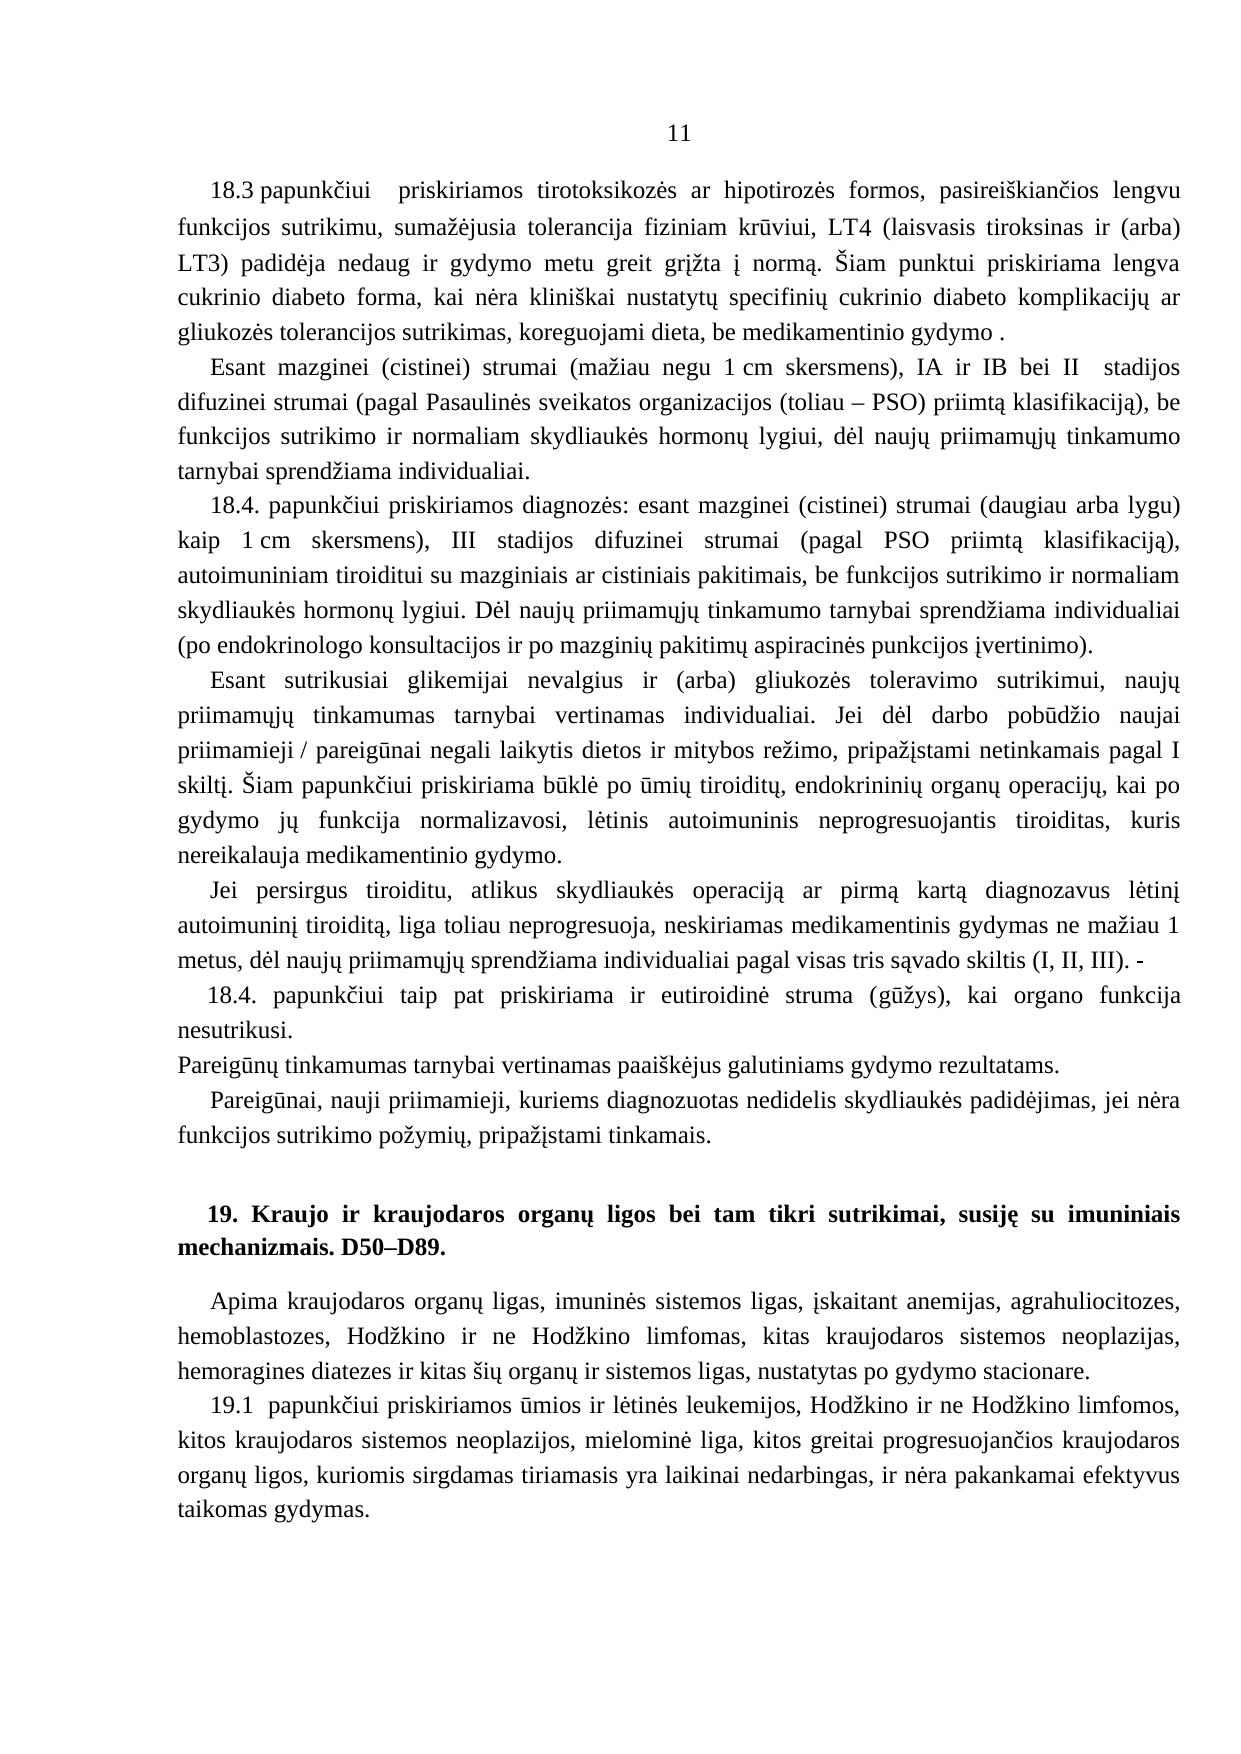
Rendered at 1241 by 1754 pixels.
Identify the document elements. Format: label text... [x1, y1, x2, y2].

text Esant mazginei (cistinei) strumai (mažiau negu 1 cm skersmens), IA ir IB bei II stadijos difuzinei strumai (pagal Pasaulinės sveikatos organizacijos (toliau – PSO) priimtą klasifikaciją), be funkcijos sutrikimo ir normaliam skydliaukės hormonų lygiui, dėl naujų priimamųjų tinkamumo tarnybai sprendžiama individualiai. [177, 352, 1181, 485]
text Esant sutrikusiai glikemijai nevalgius ir (arba) gliukozės toleravimo sutrikimui, naujų priimamųjų tinkamumas tarnybai vertinamas individualiai. Jei dėl darbo pobūdžio naujai priimamieji / pareigūnai negali laikytis dietos ir mitybos režimo, pripažįstami netinkamais pagal I skiltį. Šiam papunkčiui priskiriama būklė po ūmių tiroiditų, endokrininių organų operacijų, kai po gydymo jų funkcija normalizavosi, lėtinis autoimuninis neprogresuojantis tiroiditas, kuris nereikalauja medikamentinio gydymo. [177, 666, 1181, 869]
text 18.3 papunkčiui priskiriamos tirotoksikozės ar hipotirozės formos, pasireiškiančios lengvu funkcijos sutrikimu, sumažėjusia tolerancija fiziniam krūviui, LT4 (laisvasis tiroksinas ir (arba) LT3) padidėja nedaug ir gydymo metu greit grįžta į normą. Šiam punktui priskiriama lengva cukrinio diabeto forma, kai nėra kliniškai nustatytų specifinių cukrinio diabeto komplikacijų ar gliukozės tolerancijos sutrikimas, koreguojami dieta, be medikamentinio gydymo . [177, 176, 1181, 346]
text 18.4. papunkčiui taip pat priskiriama ir eutiroidinė struma (gūžys), kai organo funkcija nesutrikusi. [177, 981, 1181, 1044]
text 19.1 papunkčiui priskiriamos ūmios ir lėtinės leukemijos, Hodžkino ir ne Hodžkino limfomos, kitos kraujodaros sistemos neoplazijos, mielominė liga, kitos greitai progresuojančios kraujodaros organų ligos, kuriomis sirgdamas tiriamasis yra laikinai nedarbingas, ir nėra pakankamai efektyvus taikomas gydymas. [177, 1390, 1181, 1523]
text Pareigūnų tinkamumas tarnybai vertinamas paaiškėjus galutiniams gydymo rezultatams. [177, 1051, 1181, 1079]
text 18.4. papunkčiui priskiriamos diagnozės: esant mazginei (cistinei) strumai (daugiau arba lygu) kaip 1 cm skersmens), III stadijos difuzinei strumai (pagal PSO priimtą klasifikaciją), autoimuniniam tiroiditui su mazginiais ar cistiniais pakitimais, be funkcijos sutrikimo ir normaliam skydliaukės hormonų lygiui. Dėl naujų priimamųjų tinkamumo tarnybai sprendžiama individualiai (po endokrinologo konsultacijos ir po mazginių pakitimų aspiracinės punkcijos įvertinimo). [177, 491, 1181, 659]
text Pareigūnai, nauji priimamieji, kuriems diagnozuotas nedidelis skydliaukės padidėjimas, jei nėra funkcijos sutrikimo požymių, pripažįstami tinkamais. [177, 1086, 1181, 1149]
text Apima kraujodaros organų ligas, imuninės sistemos ligas, įskaitant anemijas, agrahuliocitozes, hemoblastozes, Hodžkino ir ne Hodžkino limfomas, kitas kraujodaros sistemos neoplazijas, hemoragines diatezes ir kitas šių organų ir sistemos ligas, nustatytas po gydymo stacionare. [177, 1286, 1181, 1384]
text 19. Kraujo ir kraujodaros organų ligos bei tam tikri sutrikimai, susiję su imuniniais mechanizmais. D50–D89. [177, 1199, 1181, 1261]
text Jei persirgus tiroiditu, atlikus skydliaukės operaciją ar pirmą kartą diagnozavus lėtinį autoimuninį tiroiditą, liga toliau neprogresuoja, neskiriamas medikamentinis gydymas ne mažiau 1 metus, dėl naujų priimamųjų sprendžiama individualiai pagal visas tris sąvado skiltis (I, II, III). [177, 876, 1181, 974]
